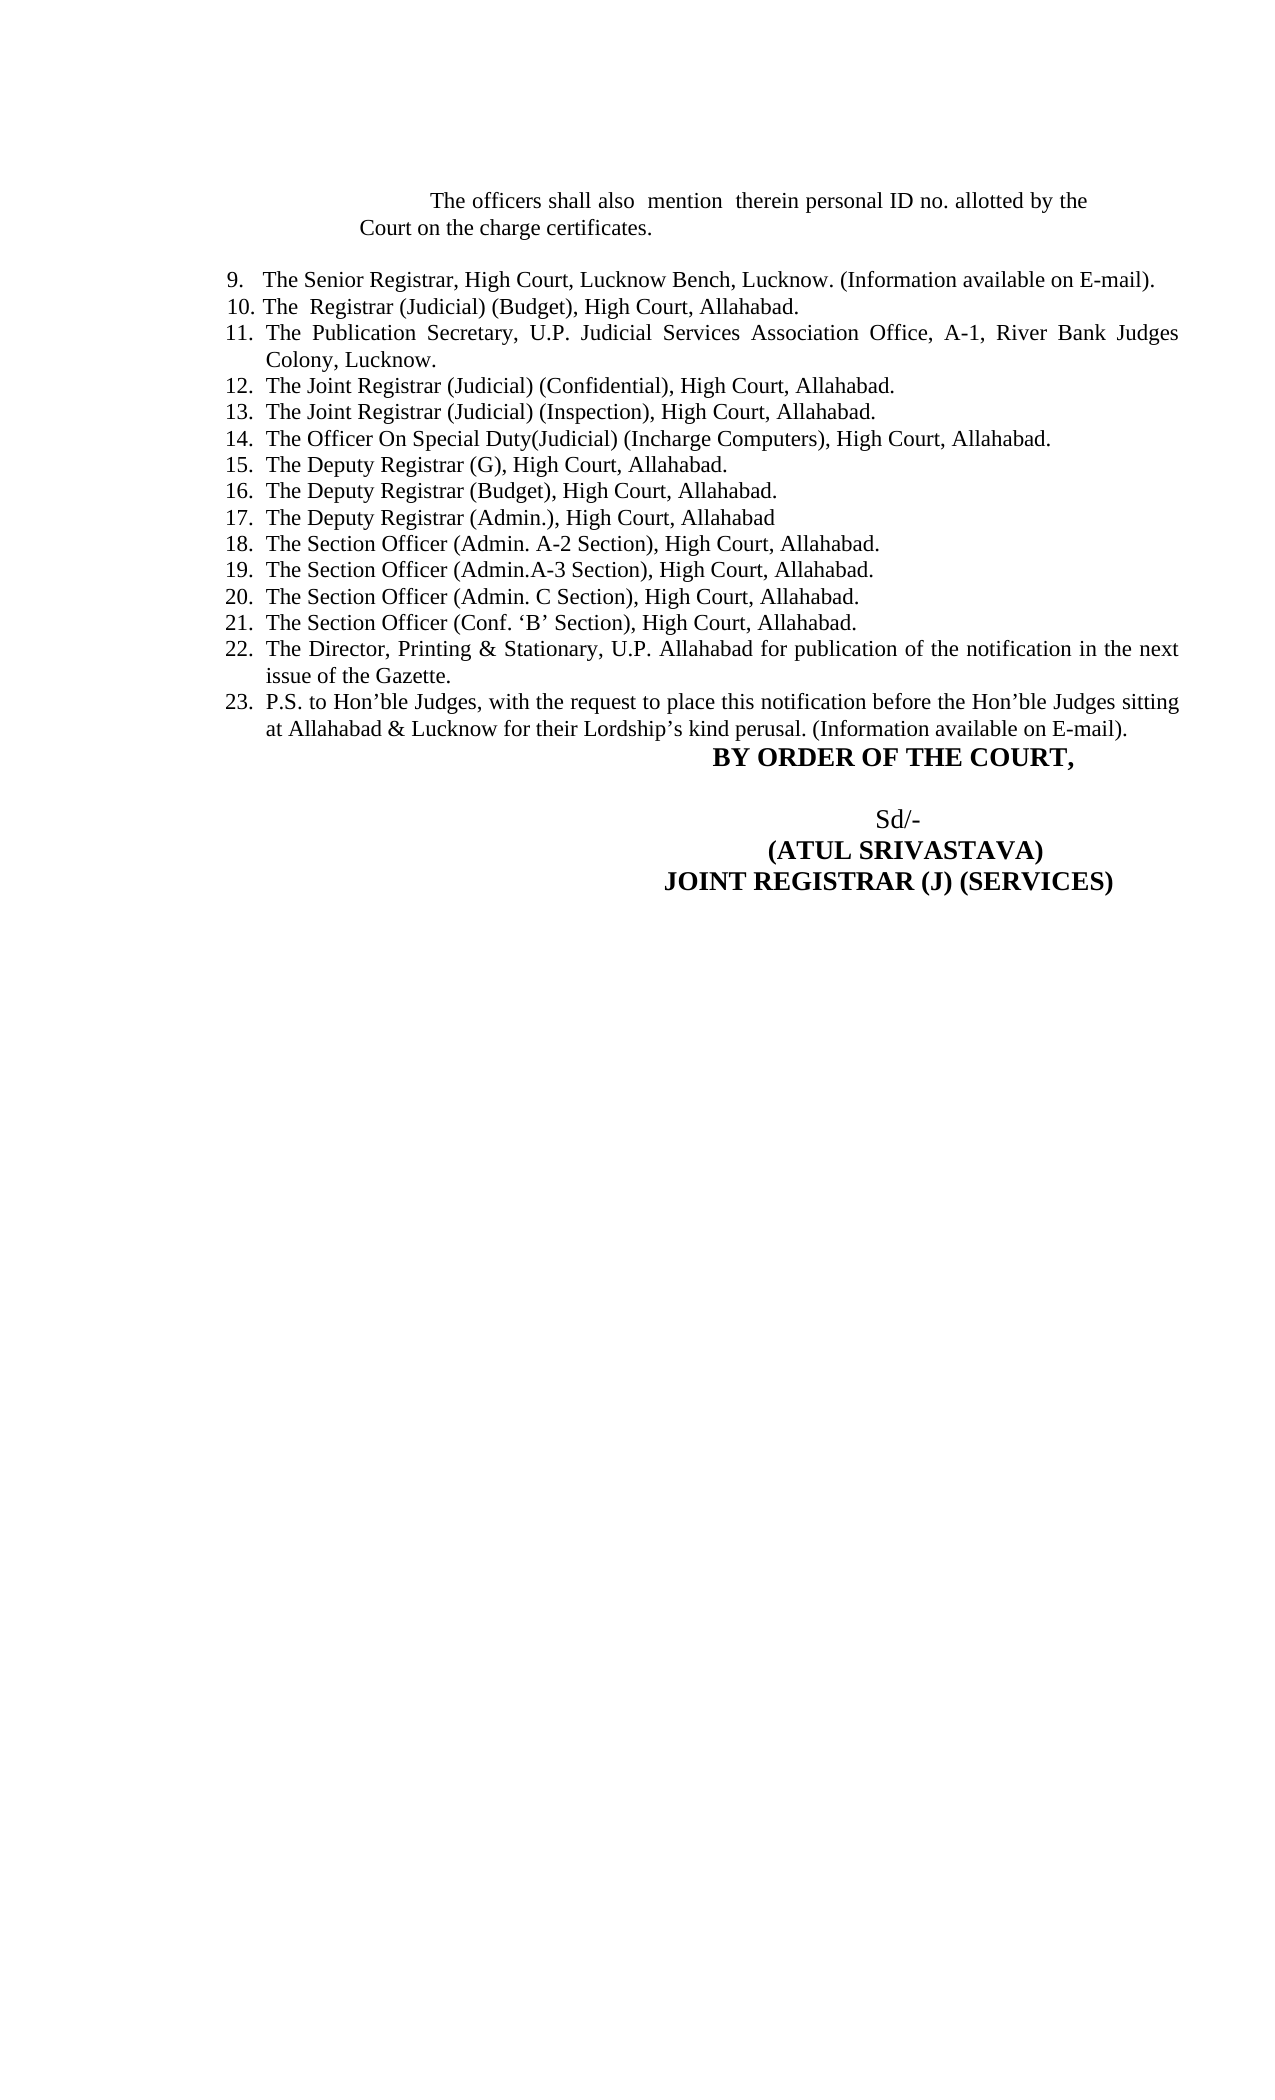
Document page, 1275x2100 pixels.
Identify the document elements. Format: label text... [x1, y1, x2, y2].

text Sd/- [712, 803, 1181, 834]
list The Deputy Registrar (Budget), High Court, Allahabad. [225, 477, 1181, 504]
list The Deputy Registrar (Admin.), High Court, Allahabad [225, 504, 1181, 530]
list The Section Officer (Conf. ‘B’ Section), High Court, Allahabad. [225, 609, 1181, 636]
list The Publication Secretary, U.P. Judicial Services Association Office, A-1, River Bank Judges Colony, Lucknow. [225, 319, 1181, 372]
list The Section Officer (Admin. A-2 Section), High Court, Allahabad. [225, 530, 1181, 556]
list The Deputy Registrar (G), High Court, Allahabad. [225, 451, 1181, 477]
list The Senior Registrar, High Court, Lucknow Bench, Lucknow. (Information available on E-mail). [227, 267, 1181, 293]
list P.S. to Hon’ble Judges, with the request to place this notification before the Hon’ble Judges sitting at Allahabad & Lucknow for their Lordship’s kind perusal. (Information available on E-mail). [225, 688, 1181, 741]
list The Joint Registrar (Judicial) (Confidential), High Court, Allahabad. [225, 372, 1181, 398]
text (ATUL SRIVASTAVA) [187, 834, 1182, 866]
list The Joint Registrar (Judicial) (Inspection), High Court, Allahabad. [225, 398, 1181, 425]
list The Registrar (Judicial) (Budget), High Court, Allahabad. [227, 293, 1181, 319]
text JOINT REGISTRAR (J) (SERVICES) [187, 866, 1181, 897]
text The officers shall also mention therein personal ID no. allotted by the Court on the charge certificates. [359, 187, 1088, 240]
list The Director, Printing & Stationary, U.P. Allahabad for publication of the notification in the next issue of the Gazette. [225, 636, 1181, 688]
list The Section Officer (Admin. C Section), High Court, Allahabad. [225, 583, 1181, 609]
list The Officer On Special Duty(Judicial) (Incharge Computers), High Court, Allahabad. [225, 425, 1181, 451]
text BY ORDER OF THE COURT, [562, 741, 1181, 772]
list The Section Officer (Admin.A-3 Section), High Court, Allahabad. [225, 556, 1181, 583]
